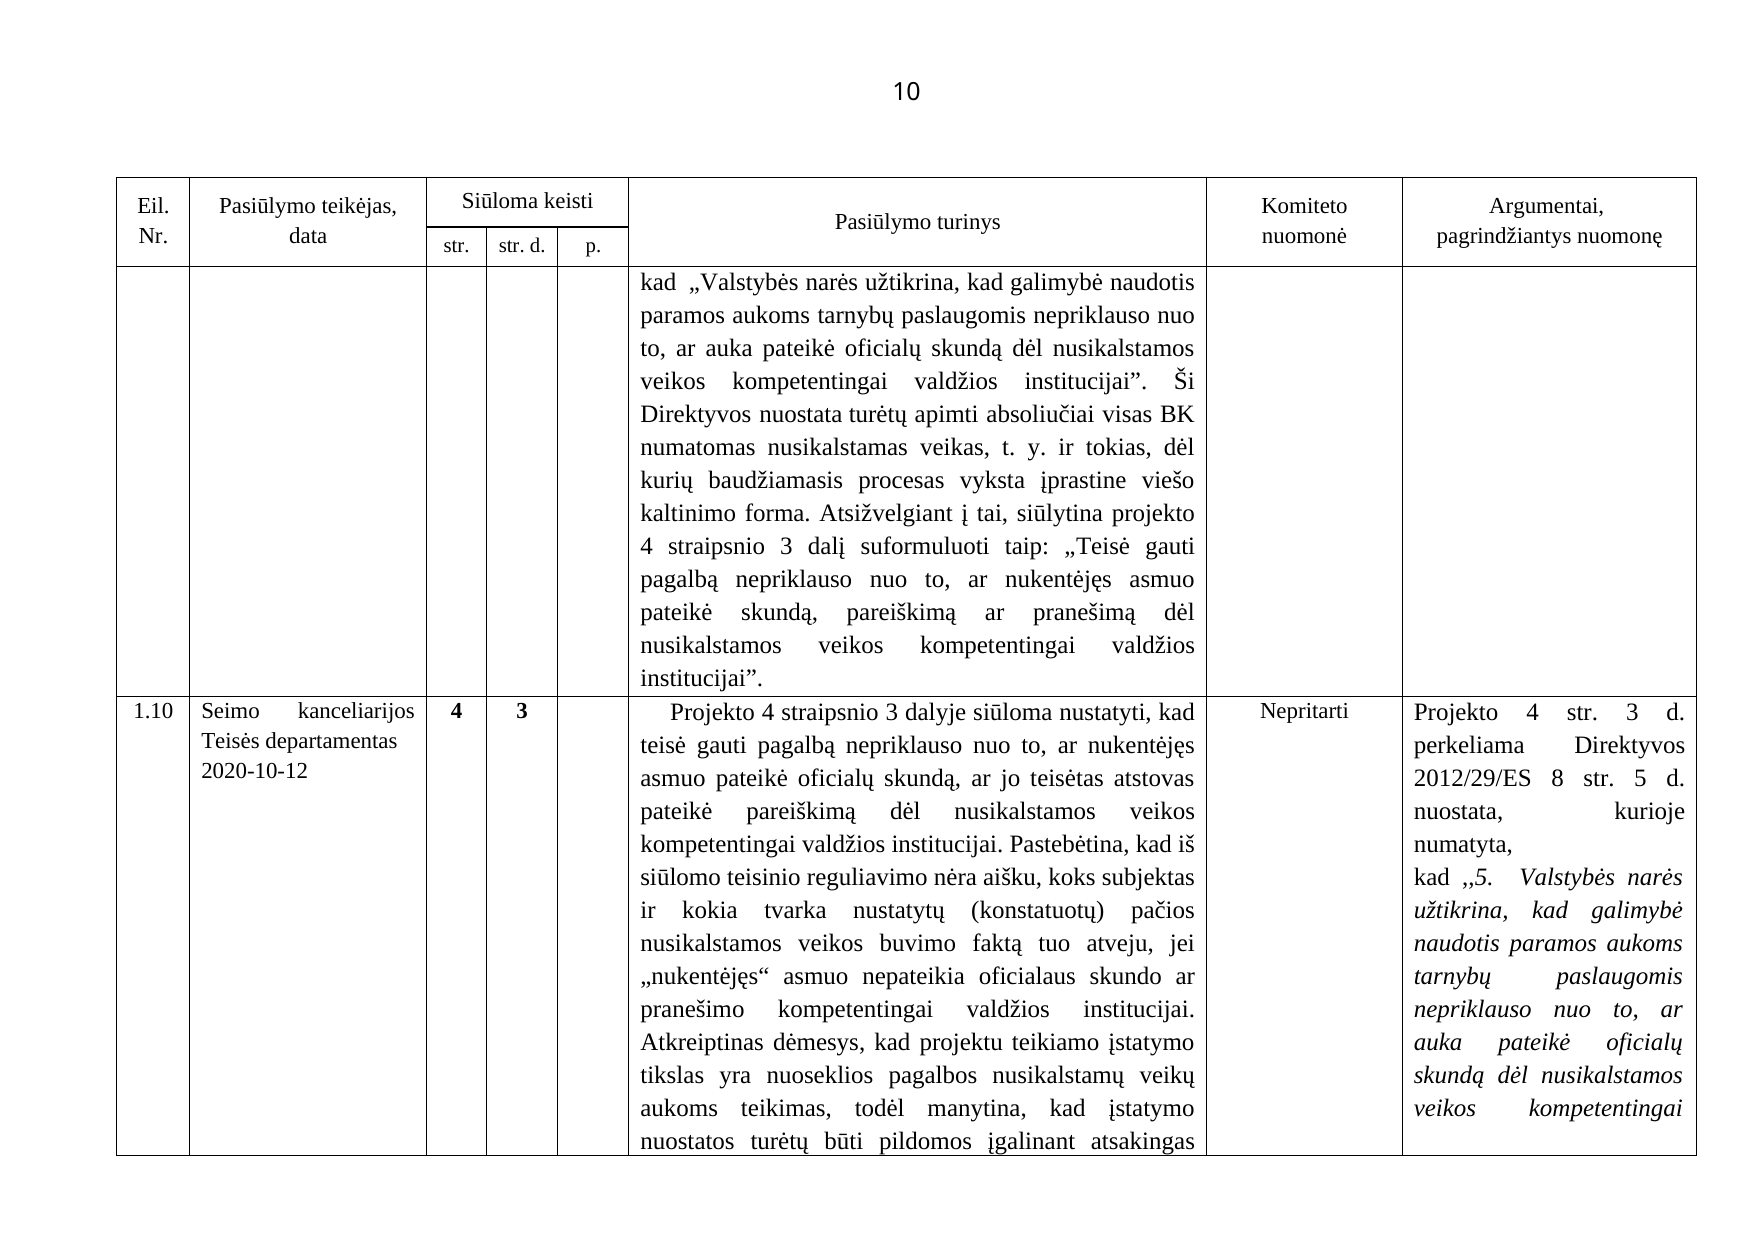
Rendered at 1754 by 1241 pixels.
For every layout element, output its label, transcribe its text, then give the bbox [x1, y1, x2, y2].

table_header Pasiūlymo teikėjas, data [190, 178, 426, 266]
table_cell [427, 267, 486, 696]
table_cell str. [427, 228, 486, 266]
table_cell [1403, 267, 1696, 696]
table_cell kad „Valstybės narės užtikrina, kad galimybė naudotis paramos aukoms tarnybų paslaugomis nepriklauso nuo to, ar auka pateikė oficialų skundą dėl nusikalstamos veikos kompetentingai valdžios institucijai”. Ši Direktyvos nuostata turėtų apimti absoliučiai visas BK numatomas nusikalstamas veikas, t. y. ir tokias, dėl kurių baudžiamasis procesas vyksta įprastine viešo kaltinimo forma. Atsižvelgiant į tai, siūlytina projekto 4 straipsnio 3 dalį suformuluoti taip: „Teisė gauti pagalbą nepriklauso nuo to, ar nukentėjęs asmuo pateikė skundą, pareiškimą ar pranešimą dėl nusikalstamos veikos kompetentingai valdžios institucijai”. [629, 267, 1206, 696]
table_cell [1207, 267, 1402, 696]
table_cell [558, 697, 628, 1155]
table_cell [190, 267, 426, 696]
table_cell p. [558, 228, 628, 266]
table_cell [558, 267, 628, 696]
table_cell 4 [427, 697, 486, 1155]
table_cell Projekto 4 straipsnio 3 dalyje siūloma nustatyti, kad teisė gauti pagalbą nepriklauso nuo to, ar nukentėjęs asmuo pateikė oficialų skundą, ar jo teisėtas atstovas pateikė pareiškimą dėl nusikalstamos veikos kompetentingai valdžios institucijai. Pastebėtina, kad iš siūlomo teisinio reguliavimo nėra aišku, koks subjektas ir kokia tvarka nustatytų (konstatuotų) pačios nusikalstamos veikos buvimo faktą tuo atveju, jei „nukentėjęs“ asmuo nepateikia oficialaus skundo ar pranešimo kompetentingai valdžios institucijai. Atkreiptinas dėmesys, kad projektu teikiamo įstatymo tikslas yra nuoseklios pagalbos nusikalstamų veikų aukoms teikimas, todėl manytina, kad įstatymo nuostatos turėtų būti pildomos įgalinant atsakingas [629, 697, 1206, 1155]
table_cell Seimo kanceliarijos Teisės departamentas 2020-10-12 [190, 697, 426, 1155]
table_cell Nepritarti [1207, 697, 1402, 1155]
table_cell str. d. [487, 228, 557, 266]
table_cell Projekto 4 str. 3 d. perkeliama Direktyvos 2012/29/ES 8 str. 5 d. nuostata, kurioje numatyta, kad ,,5. Valstybės narės užtikrina, kad galimybė naudotis paramos aukoms tarnybų paslaugomis nepriklauso nuo to, ar auka pateikė oficialų skundą dėl nusikalstamos veikos kompetentingai [1403, 697, 1696, 1155]
table_header Pasiūlymo turinys [629, 178, 1206, 266]
table_cell 3 [487, 697, 557, 1155]
table_header Eil. Nr. [117, 178, 189, 266]
table_cell 1.10 [117, 697, 189, 1155]
table_header Komiteto nuomonė [1207, 178, 1402, 266]
table_header Siūloma keisti [427, 178, 628, 226]
table_cell [487, 267, 557, 696]
table_header Argumentai, pagrindžiantys nuomonę [1403, 178, 1696, 266]
table_cell [117, 267, 189, 696]
